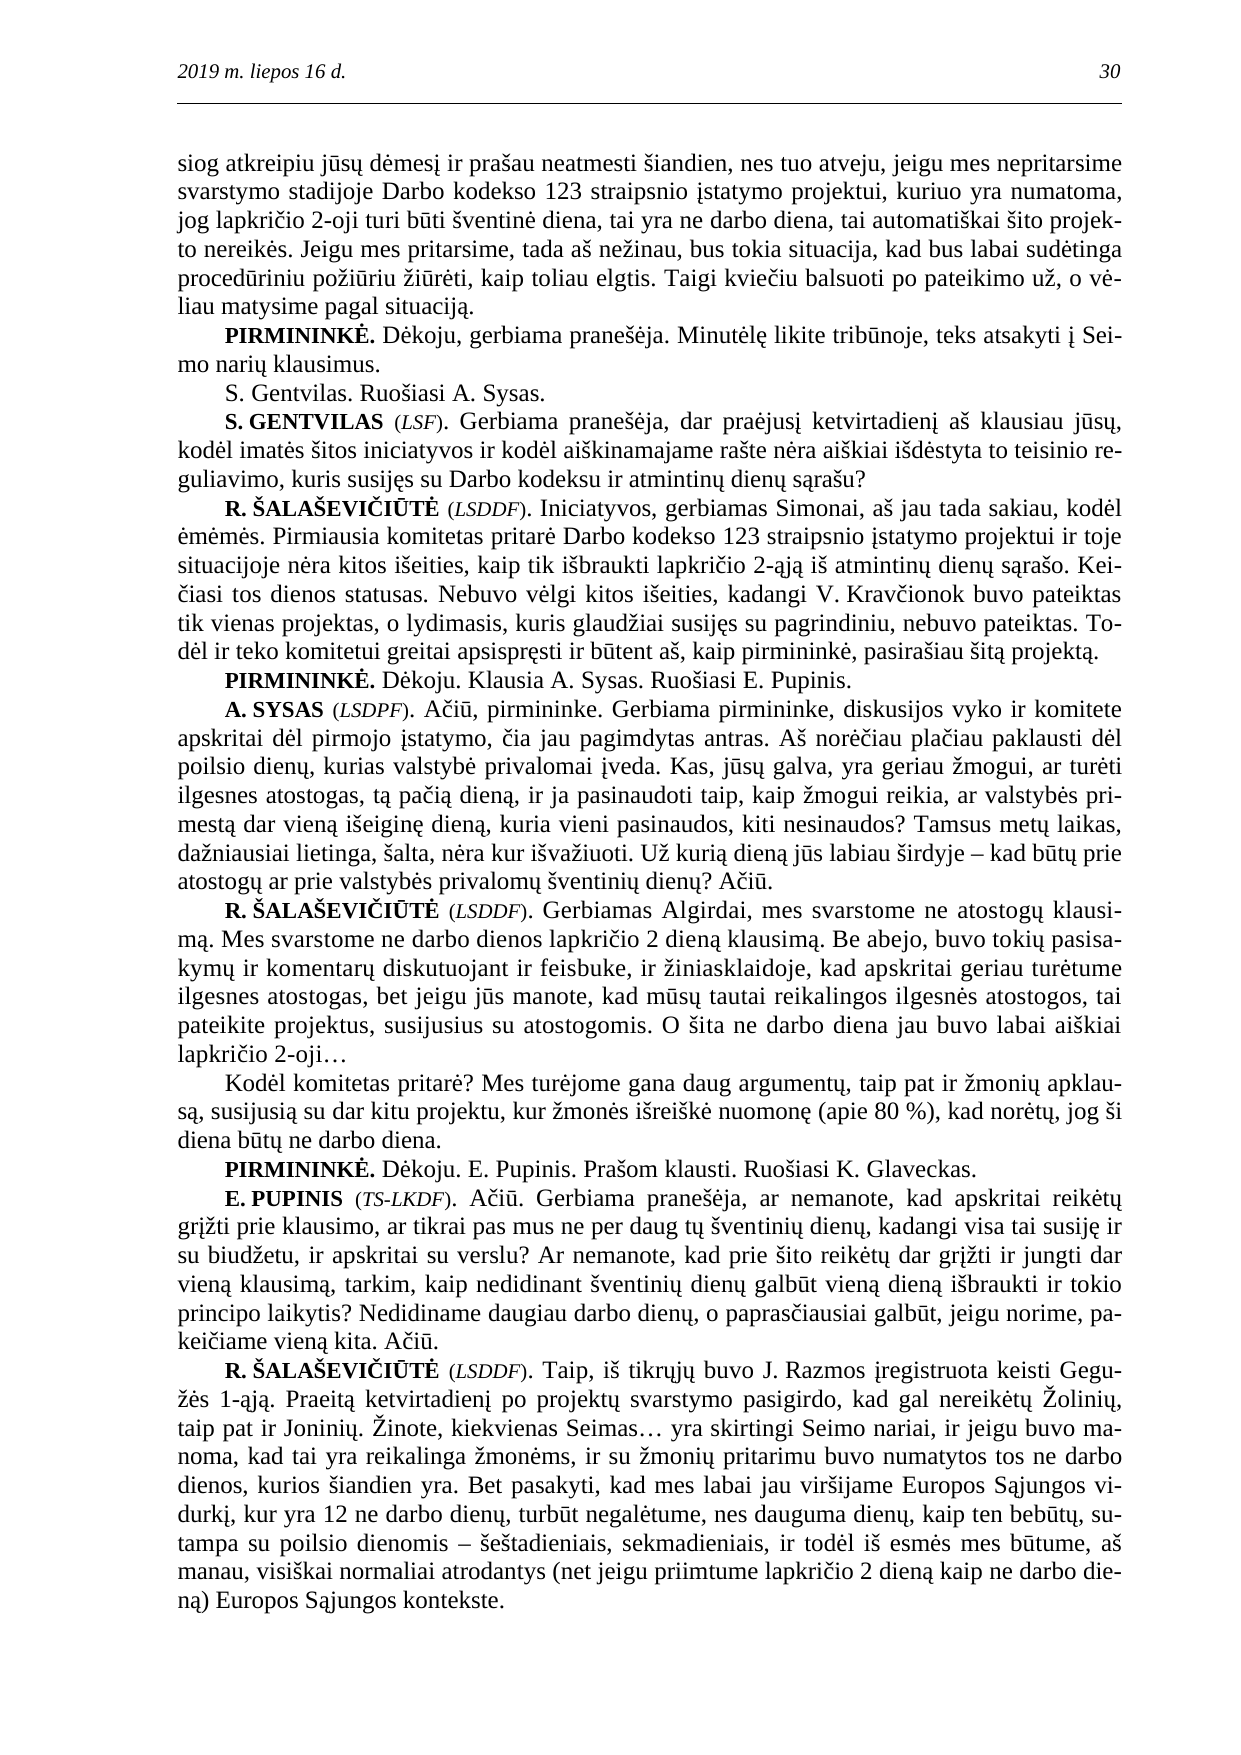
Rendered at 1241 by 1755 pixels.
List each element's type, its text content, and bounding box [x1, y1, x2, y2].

text PIRMININKĖ. Dė­ko­ju. E. Pu­pi­nis. Pra­šom klaus­ti. Ruo­šia­si K. Gla­vec­kas. [177, 1154, 1122, 1183]
text S. GENTVILAS (LSF). Ger­bia­ma pra­ne­šė­ja, dar pra­ėju­sį ket­vir­ta­die­nį aš klau­siau jū­sų, ko­dėl ima­tės ši­tos ini­cia­ty­vos ir ko­dėl aiš­ki­na­ma­ja­me raš­te nė­ra aiš­kiai iš­dės­ty­ta to tei­si­nio re­gu­lia­vi­mo, kuris su­si­jęs su Dar­bo ko­dek­su ir at­min­ti­nų die­nų są­ra­šu? [177, 406, 1122, 493]
text A. SYSAS (LSDPF). Ačiū, pir­mi­nin­ke. Ger­bia­ma pir­mi­nin­ke, dis­ku­si­jos vy­ko ir ko­mi­te­te ap­skri­tai dėl pir­mo­jo įsta­ty­mo, čia jau pa­gim­dy­tas ant­ras. Aš no­rė­čiau pla­čiau pa­klaus­ti dėl po­il­sio die­nų, ku­rias vals­ty­bė pri­va­lo­mai įve­da. Kas, jū­sų gal­va, yra ge­riau žmo­gui, ar tu­rė­ti il­ges­nes atos­to­gas, tą pa­čią die­ną, ir ja pa­si­nau­do­ti taip, kaip žmo­gui rei­kia, ar vals­ty­bės pri­mes­tą dar vie­ną iš­ei­gi­nę die­ną, ku­ria vie­ni pa­si­nau­dos, ki­ti ne­si­nau­dos? Tam­sus me­tų lai­kas, daž­niau­siai lie­tin­ga, šal­ta, nė­ra kur iš­va­žiuo­ti. Už ku­rią die­ną jūs la­biau šir­dy­je – kad bū­tų prie atos­to­gų ar prie vals­ty­bės pri­va­lo­mų šven­ti­nių die­nų? Ačiū. [177, 694, 1122, 895]
text siog at­krei­piu jū­sų dė­me­sį ir pra­šau ne­at­mes­ti šian­dien, nes tuo at­ve­ju, jei­gu mes ne­pri­tar­si­me svars­ty­mo sta­di­jo­je Dar­bo ko­dek­so 123 straips­nio įsta­ty­mo pro­jek­tui, ku­riuo yra nu­ma­to­ma, jog lap­kri­čio 2-oji tu­ri bū­ti šven­ti­nė die­na, tai yra ne­ dar­bo die­na, tai au­to­ma­tiš­kai ši­to pro­jek­to ne­rei­kės. Jei­gu mes pri­tar­si­me, ta­da aš ne­ži­nau, bus to­kia si­tu­a­ci­ja, kad bus la­bai su­dė­tin­ga pro­ce­dū­ri­niu po­žiū­riu žiū­rė­ti, kaip to­liau elg­tis. Tai­gi kvie­čiu bal­suo­ti po pa­tei­ki­mo už, o vė­liau ma­ty­si­me pa­gal si­tu­a­ci­ją. [177, 148, 1122, 320]
text PIRMININKĖ. Dė­ko­ju, ger­bia­ma pra­ne­šė­ja. Mi­nu­tė­lę li­ki­te tri­bū­no­je, teks at­sa­ky­ti į Sei­mo na­rių klau­si­mus. [177, 320, 1122, 378]
text R. ŠALAŠEVIČIŪTĖ (LSDDF). Taip, iš tik­rų­jų bu­vo J. Raz­mos įre­gist­ruo­ta keis­ti Ge­gu­žės 1-ąją. Pra­ei­tą ket­vir­ta­die­nį po pro­jek­tų svars­ty­mo pa­si­gir­do, kad gal ne­rei­kė­tų Žo­li­nių, taip pat ir Jo­ni­nių. Ži­no­te, kiek­vie­nas Sei­mas… yra skir­tin­gi Sei­mo na­riai, ir jei­gu bu­vo ma­no­ma, kad tai yra rei­ka­lin­ga žmo­nėms, ir su žmo­nių pri­ta­ri­mu bu­vo nu­ma­ty­tos tos ne dar­bo die­nos, ku­rios šian­dien yra. Bet pa­sa­ky­ti, kad mes la­bai jau vir­ši­ja­me Eu­ro­pos Są­jun­gos vi­dur­kį, kur yra 12 ne dar­bo die­nų, tur­būt ne­ga­lė­tu­me, nes dau­gu­ma die­nų, kaip ten be­bū­tų, su­tam­pa su po­il­sio die­no­mis – šeš­ta­die­niais, sek­ma­die­niais, ir to­dėl iš es­mės mes bū­tu­me, aš ma­nau, vi­siš­kai nor­ma­liai at­ro­dan­tys (net jei­gu pri­im­tu­me lap­kri­čio 2 die­ną kaip ne dar­bo die­ną) Eu­ro­pos Są­jun­gos kon­teks­te. [177, 1355, 1122, 1614]
text R. ŠALAŠEVIČIŪTĖ (LSDDF). Ini­cia­ty­vos, ger­bia­mas Si­mo­nai, aš jau ta­da sa­kiau, ko­dėl ėmė­mės. Pir­miau­sia ko­mi­te­tas pri­ta­rė Dar­bo ko­dek­so 123 straips­nio įsta­ty­mo pro­jek­tui ir to­je si­tu­a­ci­jo­je nė­ra ki­tos iš­ei­ties, kaip tik iš­brauk­ti lap­kri­čio 2-ąją iš at­min­ti­nų die­nų są­ra­šo. Kei­čia­si tos die­nos sta­tu­sas. Ne­bu­vo vėl­gi ki­tos iš­ei­ties, ka­dan­gi V. Krav­čio­nok bu­vo pa­teik­tas tik vie­nas pro­jek­tas, o ly­di­ma­sis, ku­ris glaudžiai su­si­jęs su pa­grin­di­niu, ne­bu­vo pa­teik­tas. To­dėl ir te­ko ko­mi­te­tui grei­tai ap­si­spręs­ti ir bū­tent aš, kaip pir­mi­nin­kė, pa­si­ra­šiau ši­tą pro­jek­tą. [177, 493, 1122, 665]
text PIRMININKĖ. Dė­ko­ju. Klau­sia A. Sy­sas. Ruo­šia­si E. Pu­pi­nis. [177, 665, 1122, 694]
text Ko­dėl ko­mi­te­tas pri­ta­rė? Mes tu­rė­jo­me ga­na daug ar­gu­men­tų, taip pat ir žmo­nių ap­klau­są, su­si­ju­sią su dar ki­tu pro­jek­tu, kur žmo­nės iš­reiš­kė nuo­mo­nę (apie 80 %), kad no­rė­tų, jog ši die­na bū­tų ne­ dar­bo die­na. [177, 1068, 1122, 1154]
text R. ŠALAŠEVIČIŪTĖ (LSDDF). Ger­bia­mas Al­gir­dai, mes svars­to­me ne atos­to­gų klau­si­mą. Mes svars­to­me ne ­dar­bo die­nos lap­kri­čio 2 die­ną klau­si­mą. Be abe­jo, bu­vo to­kių pa­si­sa­ky­mų ir ko­men­ta­rų dis­ku­tuo­jant ir feis­bu­ke, ir ži­niask­lai­do­je, kad ap­skri­tai ge­riau tu­rė­tu­me il­ges­nes atos­to­gas, bet jei­gu jūs ma­no­te, kad mū­sų tau­tai rei­ka­lin­gos il­ges­nės atos­to­gos, tai pa­tei­ki­te pro­jek­tus, su­si­ju­sius su atos­to­go­mis. O ši­ta ne­ dar­bo die­na jau bu­vo la­bai aiš­kiai lap­kri­čio 2-oji… [177, 895, 1122, 1068]
text S. Gent­vi­las. Ruo­šia­si A. Sy­sas. [177, 378, 1122, 406]
text E. PUPINIS (TS-LKDF). Ačiū. Ger­bia­ma pra­ne­šė­ja, ar ne­ma­no­te, kad ap­skri­tai rei­kė­tų grįž­ti prie klau­si­mo, ar tik­rai pas mus ne per daug tų šven­ti­nių die­nų, ka­dan­gi vi­sa tai su­si­ję ir su biu­dže­tu, ir ap­skri­tai su ver­slu? Ar ne­ma­no­te, kad prie ši­to rei­kė­tų dar grįž­ti ir jung­ti dar vie­ną klau­si­mą, tar­kim, kaip ne­di­di­nant šven­ti­nių die­nų gal­būt vie­ną die­ną iš­brauk­ti ir to­kio prin­ci­po lai­ky­tis? Ne­di­di­na­me dau­giau dar­bo die­nų, o pa­pras­čiau­siai gal­būt, jei­gu no­ri­me, pa­kei­čia­me vie­ną ki­ta. Ačiū. [177, 1183, 1122, 1355]
